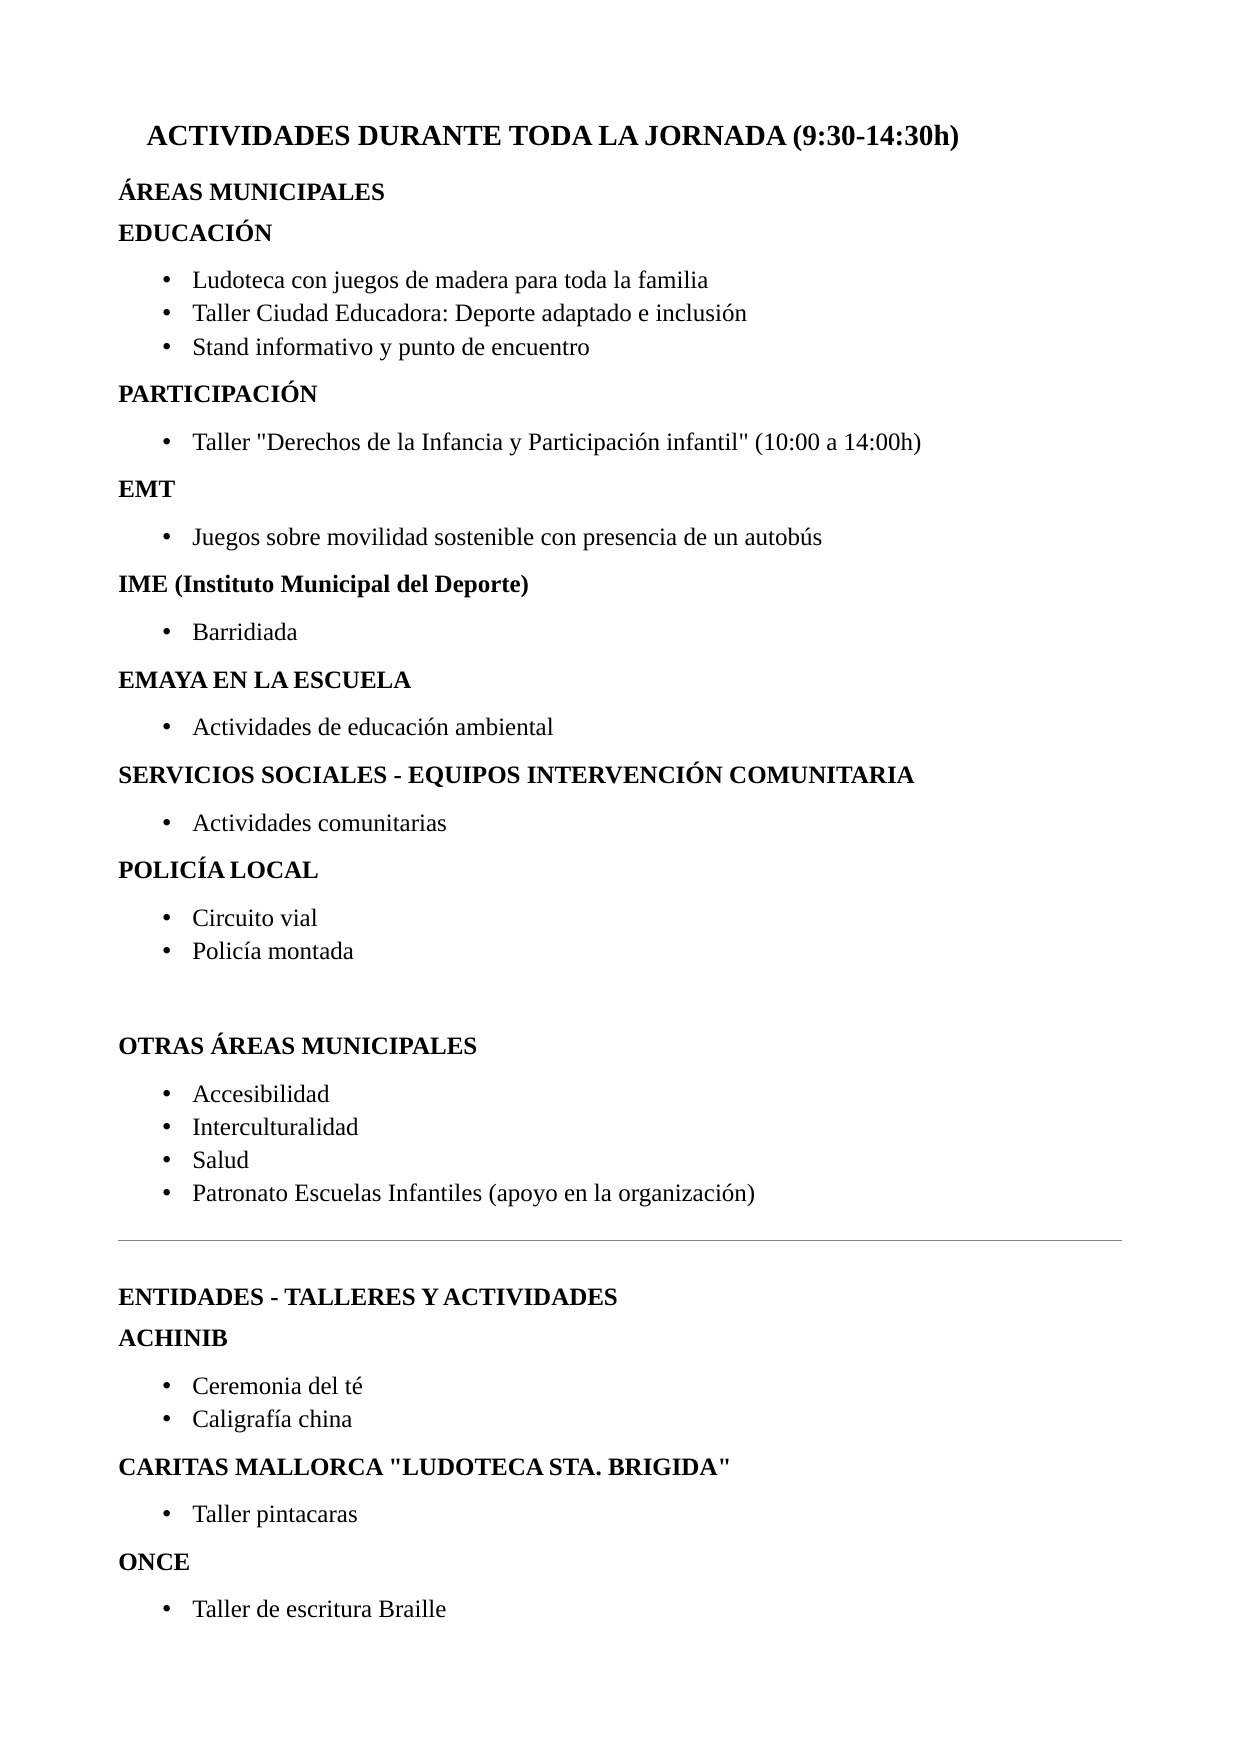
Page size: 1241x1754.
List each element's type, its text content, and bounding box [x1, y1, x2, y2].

text EMT [118, 474, 1122, 503]
text EMAYA EN LA ESCUELA [118, 665, 1122, 693]
list Ceremonia del té [162, 1371, 1122, 1400]
text IME (Instituto Municipal del Deporte) [118, 569, 1122, 598]
list Accesibilidad [162, 1079, 1122, 1107]
list Taller pintacaras [162, 1499, 1122, 1528]
list Interculturalidad [162, 1112, 1122, 1140]
subtitle 🎨 ACTIVIDADES DURANTE TODA LA JORNADA (9:30-14:30h) [118, 118, 1122, 152]
list Barridiada [162, 617, 1122, 646]
text PARTICIPACIÓN [118, 379, 1122, 408]
list Patronato Escuelas Infantiles (apoyo en la organización) [162, 1178, 1122, 1206]
list Caligrafía china [162, 1404, 1122, 1433]
subtitle ENTIDADES - TALLERES Y ACTIVIDADES [118, 1282, 1122, 1311]
list Policía montada [162, 936, 1122, 964]
list Juegos sobre movilidad sostenible con presencia de un autobús [162, 522, 1122, 551]
text POLICÍA LOCAL [118, 855, 1122, 884]
list Actividades de educación ambiental [162, 712, 1122, 741]
list Stand informativo y punto de encuentro [162, 332, 1122, 360]
list Taller "Derechos de la Infancia y Participación infantil" (10:00 a 14:00h) [162, 427, 1122, 456]
text ACHINIB [118, 1323, 1122, 1352]
list Taller de escritura Braille [162, 1594, 1122, 1623]
list Circuito vial [162, 903, 1122, 932]
list Ludoteca con juegos de madera para toda la familia [162, 266, 1122, 294]
list Salud [162, 1145, 1122, 1173]
text SERVICIOS SOCIALES - EQUIPOS INTERVENCIÓN COMUNITARIA [118, 760, 1122, 789]
text CARITAS MALLORCA "LUDOTECA STA. BRIGIDA" [118, 1452, 1122, 1480]
text ONCE [118, 1547, 1122, 1576]
list Taller Ciudad Educadora: Deporte adaptado e inclusión [162, 298, 1122, 327]
subtitle ÁREAS MUNICIPALES [118, 177, 1122, 205]
text OTRAS ÁREAS MUNICIPALES [118, 1031, 1122, 1060]
text EDUCACIÓN [118, 218, 1122, 247]
list Actividades comunitarias [162, 808, 1122, 836]
